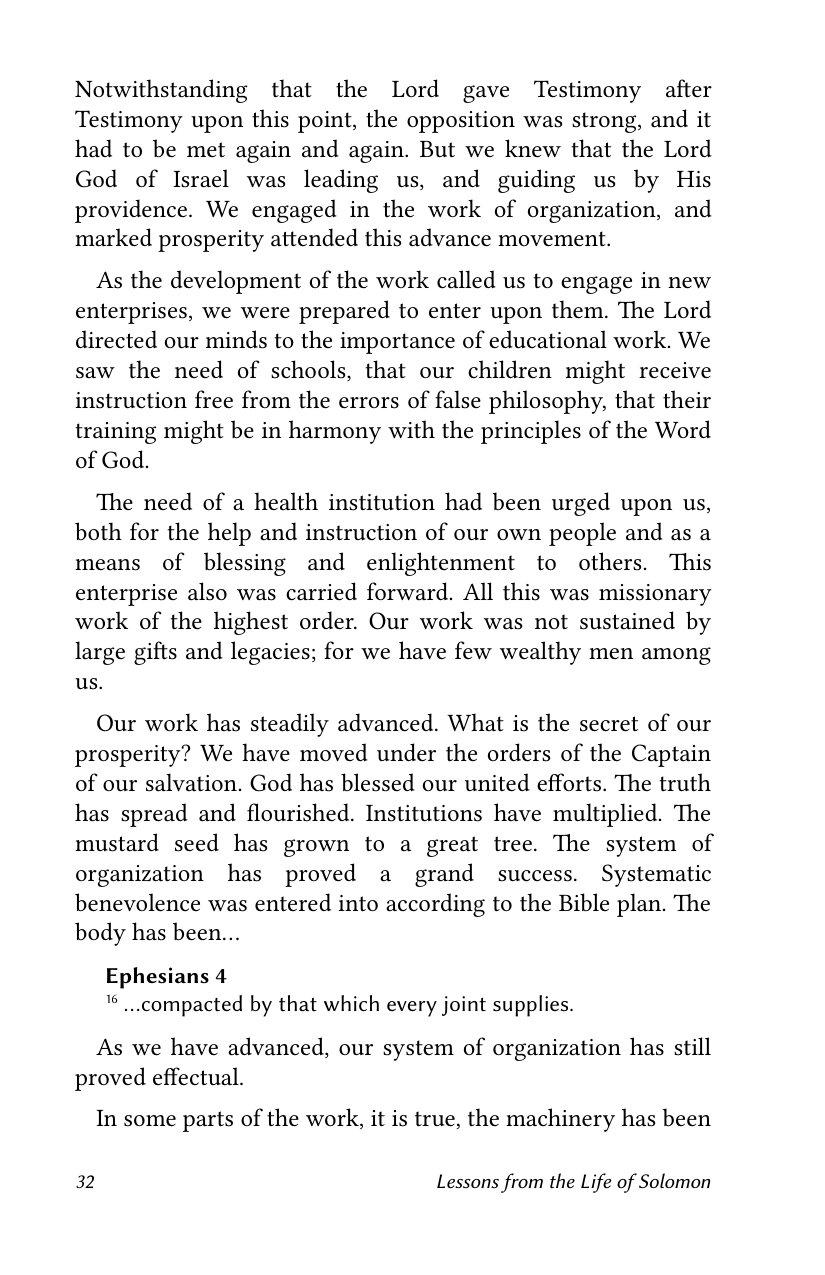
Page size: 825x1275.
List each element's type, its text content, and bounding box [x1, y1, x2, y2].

text Our work has steadily advanced. What is the secret of our prosperity? We have moved under the orders of the Captain of our salvation. God has blessed our united efforts. The truth has spread and flourished. Institutions have multiplied. The mustard seed has grown to a great tree. The system of organization has proved a grand success. Systematic benevolence was entered into according to the Bible plan. The body has been… [75, 709, 712, 947]
text Notwithstanding that the Lord gave Testimony after Testimony upon this point, the opposition was strong, and it had to be met again and again. But we knew that the Lord God of Israel was leading us, and guiding us by His providence. We engaged in the work of organization, and marked prosperity attended this advance movement. [75, 75, 712, 253]
text In some parts of the work, it is true, the machinery has been [75, 1104, 712, 1133]
text Ephesians 4 [105, 963, 712, 989]
text 16 ...compacted by that which every joint supplies. [105, 991, 682, 1017]
text The need of a health institution had been urged upon us, both for the help and instruction of our own people and as a means of blessing and enlightenment to others. This enterprise also was carried forward. All this was missionary work of the highest order. Our work was not sustained by large gifts and legacies; for we have few wealthy men among us. [75, 488, 712, 696]
text As we have advanced, our system of organization has still proved effectual. [75, 1033, 712, 1091]
text As the development of the work called us to engage in new enterprises, we were prepared to enter upon them. The Lord directed our minds to the importance of educational work. We saw the need of schools, that our children might receive instruction free from the errors of false philosophy, that their training might be in harmony with the principles of the Word of God. [75, 266, 712, 474]
